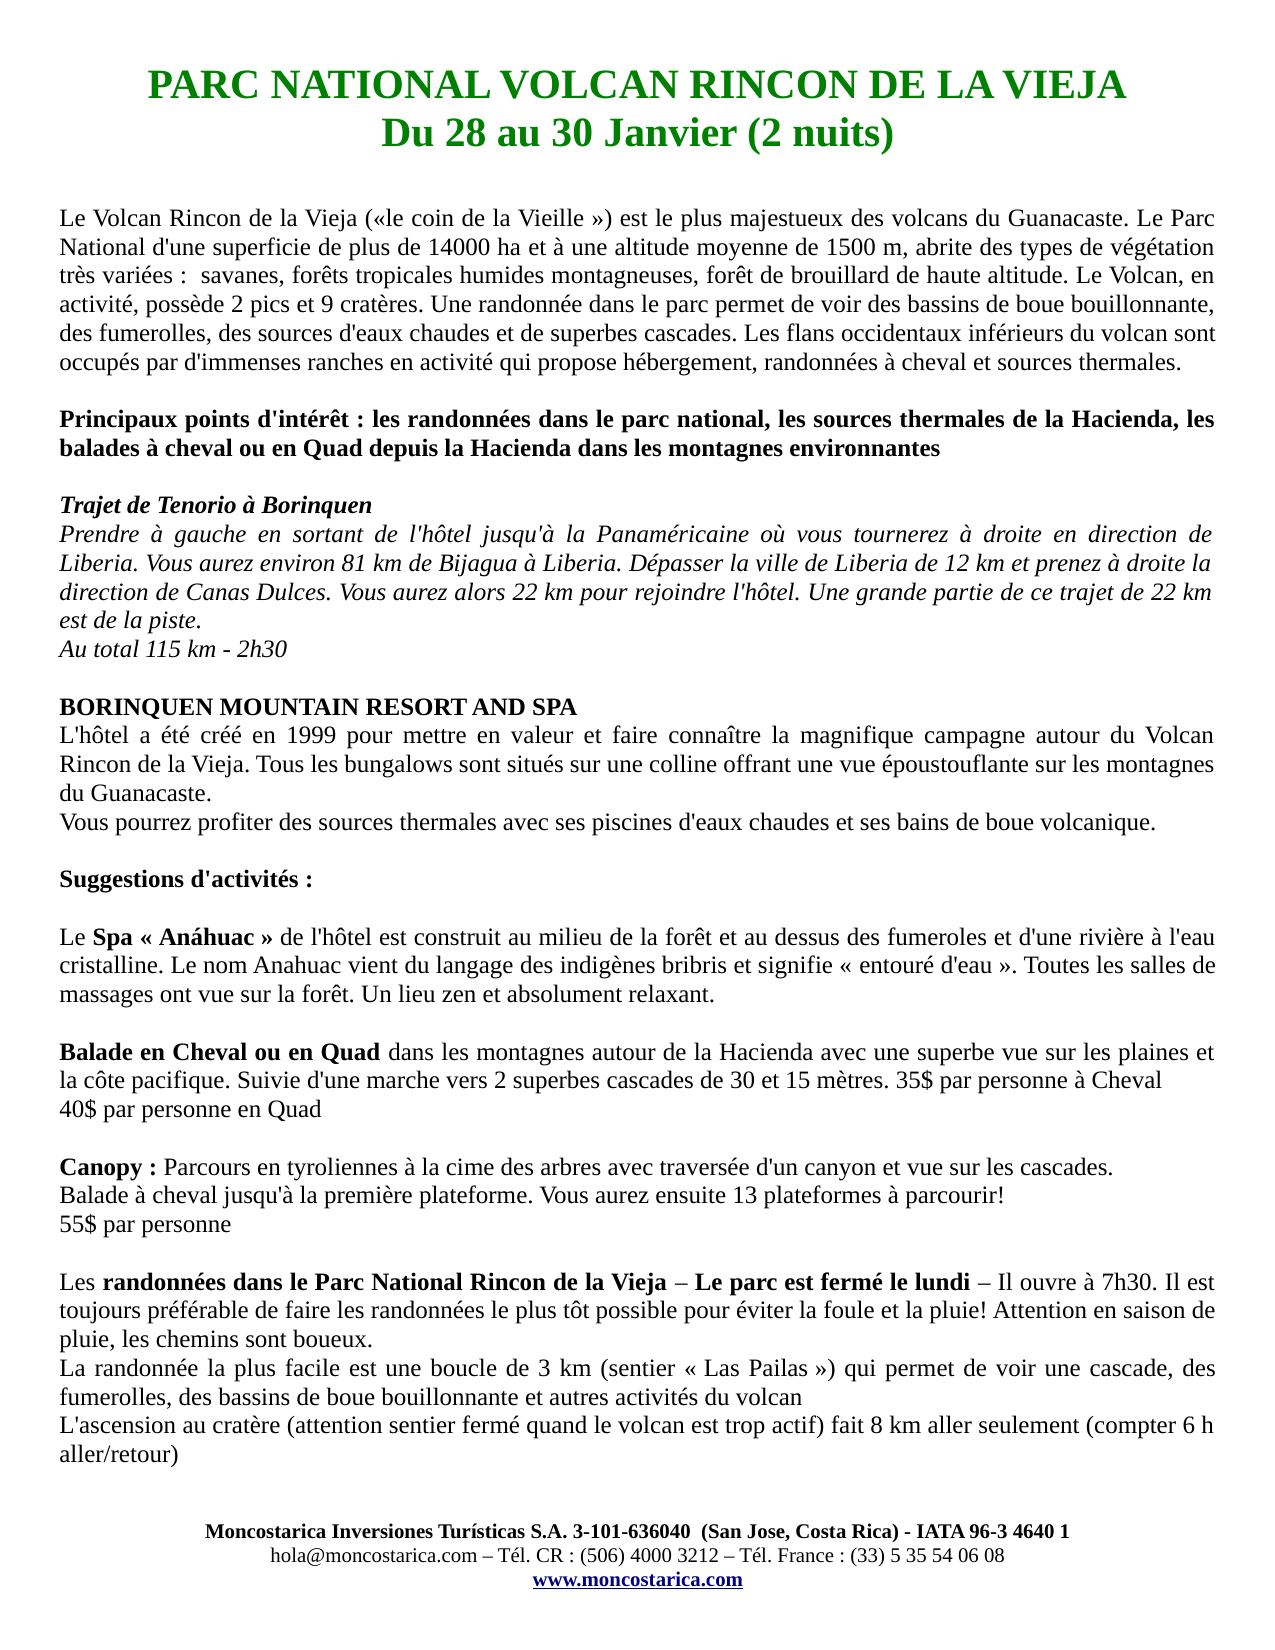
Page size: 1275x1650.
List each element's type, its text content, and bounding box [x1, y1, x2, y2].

text Balade à cheval jusqu'à la première plateforme. Vous aurez ensuite 13 plateformes à parcourir! [59, 1180, 1216, 1209]
text Du 28 au 30 Janvier (2 nuits) [59, 107, 1216, 155]
text Trajet de Tenorio à Borinquen [59, 490, 1216, 519]
text Vous pourrez profiter des sources thermales avec ses piscines d'eaux chaudes et ses bains de boue volcanique. [59, 807, 1216, 835]
text 40$ par personne en Quad [59, 1094, 1216, 1123]
text Principaux points d'intérêt : les randonnées dans le parc national, les sources thermales de la Hacienda, les balades à cheval ou en Quad depuis la Hacienda dans les montagnes environnantes [59, 404, 1216, 462]
text Prendre à gauche en sortant de l'hôtel jusqu'à la Panaméricaine où vous tournerez à droite en direction de Liberia. Vous aurez environ 81 km de Bijagua à Liberia. Dépasser la ville de Liberia de 12 km et prenez à droite la direction de Canas Dulces. Vous aurez alors 22 km pour rejoindre l'hôtel. Une grande partie de ce trajet de 22 km est de la piste. [59, 519, 1216, 634]
text Le Spa « Anáhuac » de l'hôtel est construit au milieu de la forêt et au dessus des fumeroles et d'une rivière à l'eau cristalline. Le nom Anahuac vient du langage des indigènes bribris et signifie « entouré d'eau ». Toutes les salles de massages ont vue sur la forêt. Un lieu zen et absolument relaxant. [59, 922, 1216, 1008]
text BORINQUEN MOUNTAIN RESORT AND SPA [59, 692, 1216, 720]
text Le Volcan Rincon de la Vieja («le coin de la Vieille ») est le plus majestueux des volcans du Guanacaste. Le Parc National d'une superficie de plus de 14000 ha et à une altitude moyenne de 1500 m, abrite des types de végétation très variées : savanes, forêts tropicales humides montagneuses, forêt de brouillard de haute altitude. Le Volcan, en activité, possède 2 pics et 9 cratères. Une randonnée dans le parc permet de voir des bassins de boue bouillonnante, des fumerolles, des sources d'eaux chaudes et de superbes cascades. Les flans occidentaux inférieurs du volcan sont occupés par d'immenses ranches en activité qui propose hébergement, randonnées à cheval et sources thermales. [59, 203, 1216, 375]
text L'hôtel a été créé en 1999 pour mettre en valeur et faire connaître la magnifique campagne autour du Volcan Rincon de la Vieja. Tous les bungalows sont situés sur une colline offrant une vue époustouflante sur les montagnes du Guanacaste. [59, 720, 1216, 807]
text Balade en Cheval ou en Quad dans les montagnes autour de la Hacienda avec une superbe vue sur les plaines et la côte pacifique. Suivie d'une marche vers 2 superbes cascades de 30 et 15 mètres. 35$ par personne à Cheval [59, 1037, 1216, 1094]
text Les randonnées dans le Parc National Rincon de la Vieja – Le parc est fermé le lundi – Il ouvre à 7h30. Il est toujours préférable de faire les randonnées le plus tôt possible pour éviter la foule et la pluie! Attention en saison de pluie, les chemins sont boueux. [59, 1267, 1216, 1353]
text L'ascension au cratère (attention sentier fermé quand le volcan est trop actif) fait 8 km aller seulement (compter 6 h aller/retour) [59, 1410, 1216, 1468]
text La randonnée la plus facile est une boucle de 3 km (sentier « Las Pailas ») qui permet de voir une cascade, des fumerolles, des bassins de boue bouillonnante et autres activités du volcan [59, 1353, 1216, 1410]
text 55$ par personne [59, 1209, 1216, 1238]
text Suggestions d'activités : [59, 864, 1216, 893]
text Canopy : Parcours en tyroliennes à la cime des arbres avec traversée d'un canyon et vue sur les cascades. [59, 1152, 1216, 1180]
text PARC NATIONAL VOLCAN RINCON DE LA VIEJA [59, 59, 1216, 107]
text Au total 115 km - 2h30 [59, 634, 1216, 663]
